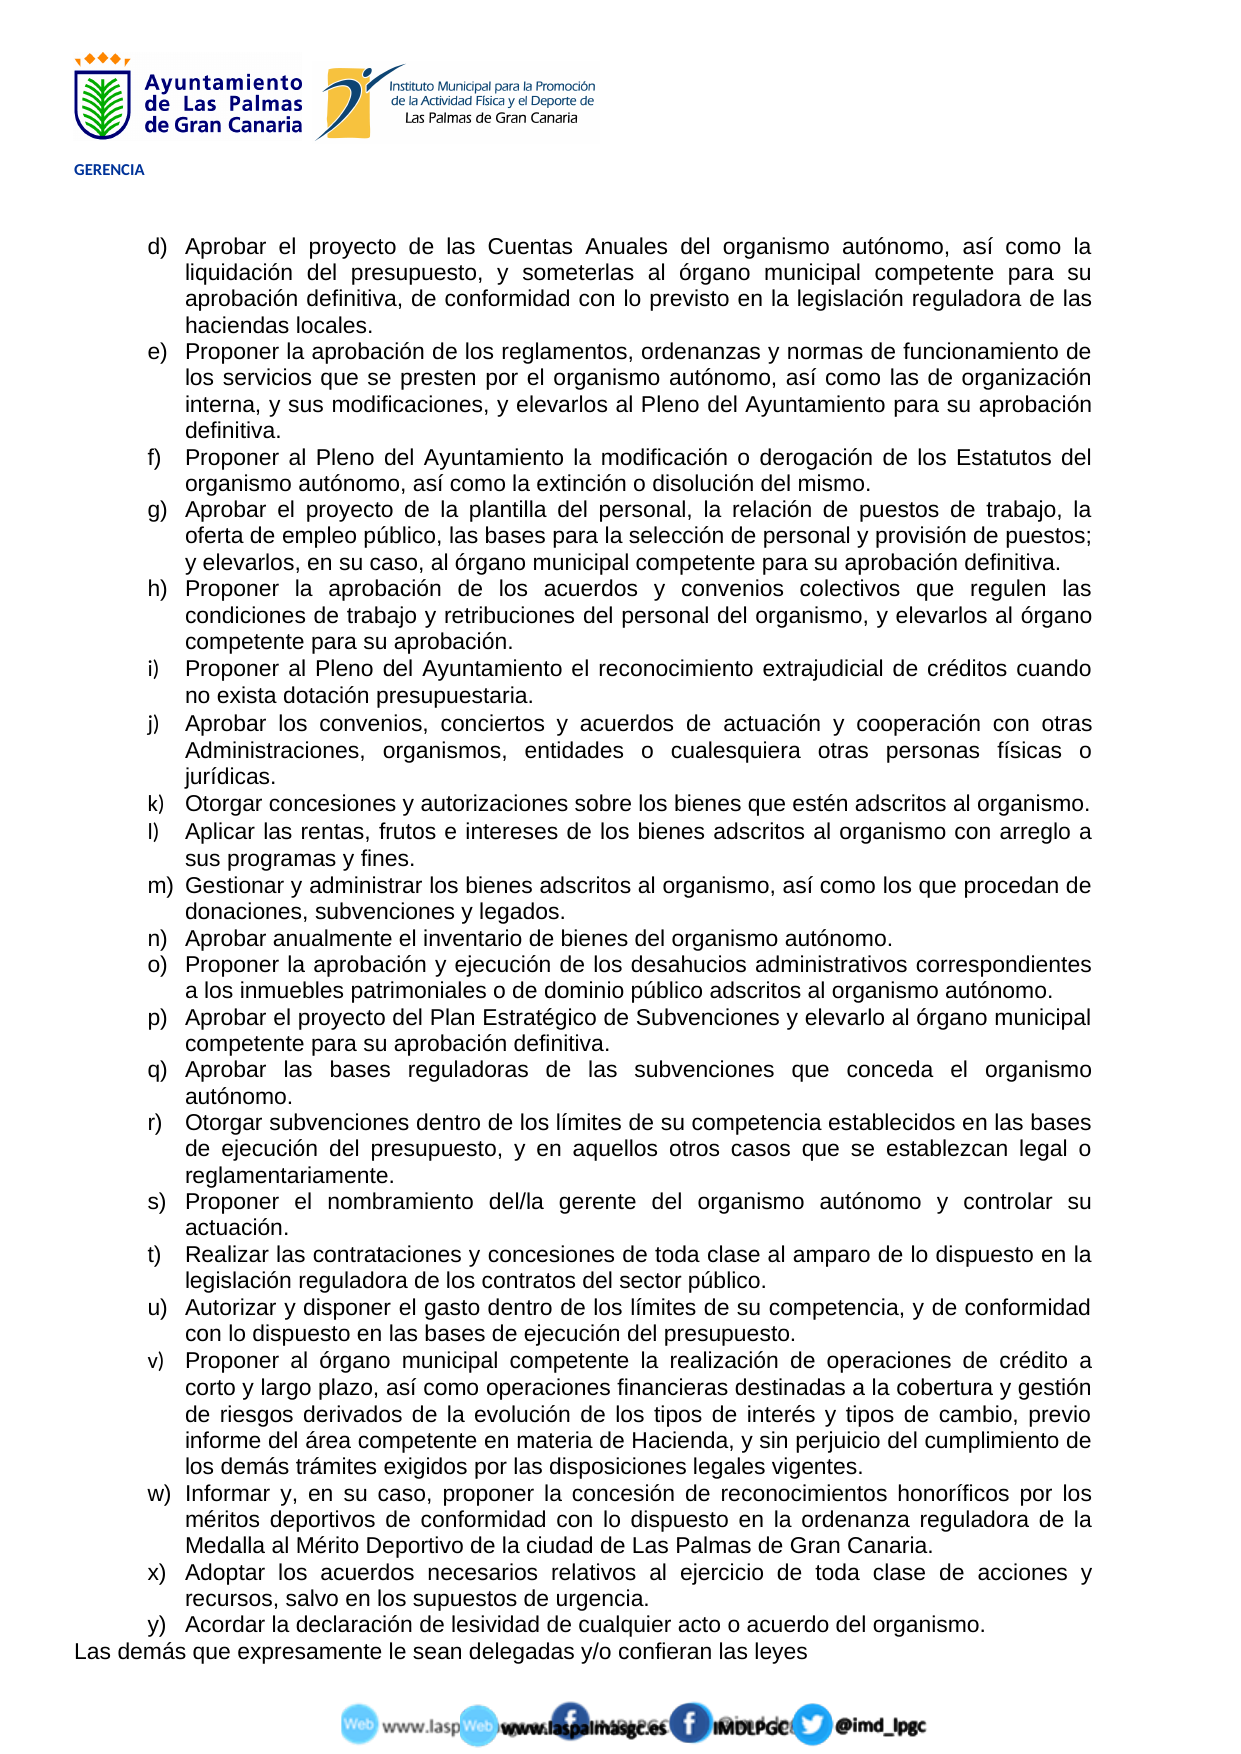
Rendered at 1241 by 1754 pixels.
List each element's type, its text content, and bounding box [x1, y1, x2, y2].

list Aprobar anualmente el inventario de bienes del organismo autónomo. [147, 924, 1093, 951]
list Adoptar los acuerdos necesarios relativos al ejercicio de toda clase de acciones y recursos, salvo en los supuestos de urgencia. [147, 1559, 1093, 1611]
list Aprobar los convenios, conciertos y acuerdos de actuación y cooperación con otras Administraciones, organismos, entidades o cualesquiera otras personas físicas o jurídicas. [147, 709, 1093, 789]
list Gestionar y administrar los bienes adscritos al organismo, así como los que procedan de donaciones, subvenciones y legados. [147, 872, 1093, 924]
list Proponer al Pleno del Ayuntamiento la modificación o derogación de los Estatutos del organismo autónomo, así como la extinción o disolución del mismo. [147, 443, 1093, 496]
list Proponer al órgano municipal competente la realización de operaciones de crédito a corto y largo plazo, así como operaciones financieras destinadas a la cobertura y gestión de riesgos derivados de la evolución de los tipos de interés y tipos de cambio, previo informe del área competente en materia de Hacienda, y sin perjuicio del cumplimiento de los demás trámites exigidos por las disposiciones legales vigentes. [147, 1346, 1093, 1479]
text Las demás que expresamente le sean delegadas y/o confieran las leyes [74, 1638, 1093, 1664]
list Proponer la aprobación de los reglamentos, ordenanzas y normas de funcionamiento de los servicios que se presten por el organismo autónomo, así como las de organización interna, y sus modificaciones, y elevarlos al Pleno del Ayuntamiento para su aprobación definitiva. [147, 338, 1093, 443]
list Aprobar el proyecto del Plan Estratégico de Subvenciones y elevarlo al órgano municipal competente para su aprobación definitiva. [147, 1003, 1093, 1056]
list Proponer al Pleno del Ayuntamiento el reconocimiento extrajudicial de créditos cuando no exista dotación presupuestaria. [147, 654, 1093, 709]
list Aplicar las rentas, frutos e intereses de los bienes adscritos al organismo con arreglo a sus programas y fines. [147, 817, 1093, 872]
list Informar y, en su caso, proponer la concesión de reconocimientos honoríficos por los méritos deportivos de conformidad con lo dispuesto en la ordenanza reguladora de la Medalla al Mérito Deportivo de la ciudad de Las Palmas de Gran Canaria. [147, 1479, 1093, 1559]
list Otorgar concesiones y autorizaciones sobre los bienes que estén adscritos al organismo. [147, 789, 1093, 817]
list Proponer la aprobación y ejecución de los desahucios administrativos correspondientes a los inmuebles patrimoniales o de dominio público adscritos al organismo autónomo. [147, 951, 1093, 1003]
list Aprobar el proyecto de las Cuentas Anuales del organismo autónomo, así como la liquidación del presupuesto, y someterlas al órgano municipal competente para su aprobación definitiva, de conformidad con lo previsto en la legislación reguladora de las haciendas locales. [147, 233, 1093, 338]
list Aprobar las bases reguladoras de las subvenciones que conceda el organismo autónomo. [147, 1056, 1093, 1109]
list Proponer la aprobación de los acuerdos y convenios colectivos que regulen las condiciones de trabajo y retribuciones del personal del organismo, y elevarlos al órgano competente para su aprobación. [147, 575, 1093, 654]
list Acordar la declaración de lesividad de cualquier acto o acuerdo del organismo. [147, 1611, 1093, 1638]
list Aprobar el proyecto de la plantilla del personal, la relación de puestos de trabajo, la oferta de empleo público, las bases para la selección de personal y provisión de puestos; y elevarlos, en su caso, al órgano municipal competente para su aprobación definitiva. [147, 496, 1093, 575]
list Otorgar subvenciones dentro de los límites de su competencia establecidos en las bases de ejecución del presupuesto, y en aquellos otros casos que se establezcan legal o reglamentariamente. [147, 1109, 1093, 1188]
list Autorizar y disponer el gasto dentro de los límites de su competencia, y de conformidad con lo dispuesto en las bases de ejecución del presupuesto. [147, 1293, 1093, 1346]
list Proponer el nombramiento del/la gerente del organismo autónomo y controlar su actuación. [147, 1188, 1093, 1241]
list Realizar las contrataciones y concesiones de toda clase al amparo de lo dispuesto en la legislación reguladora de los contratos del sector público. [147, 1241, 1093, 1293]
